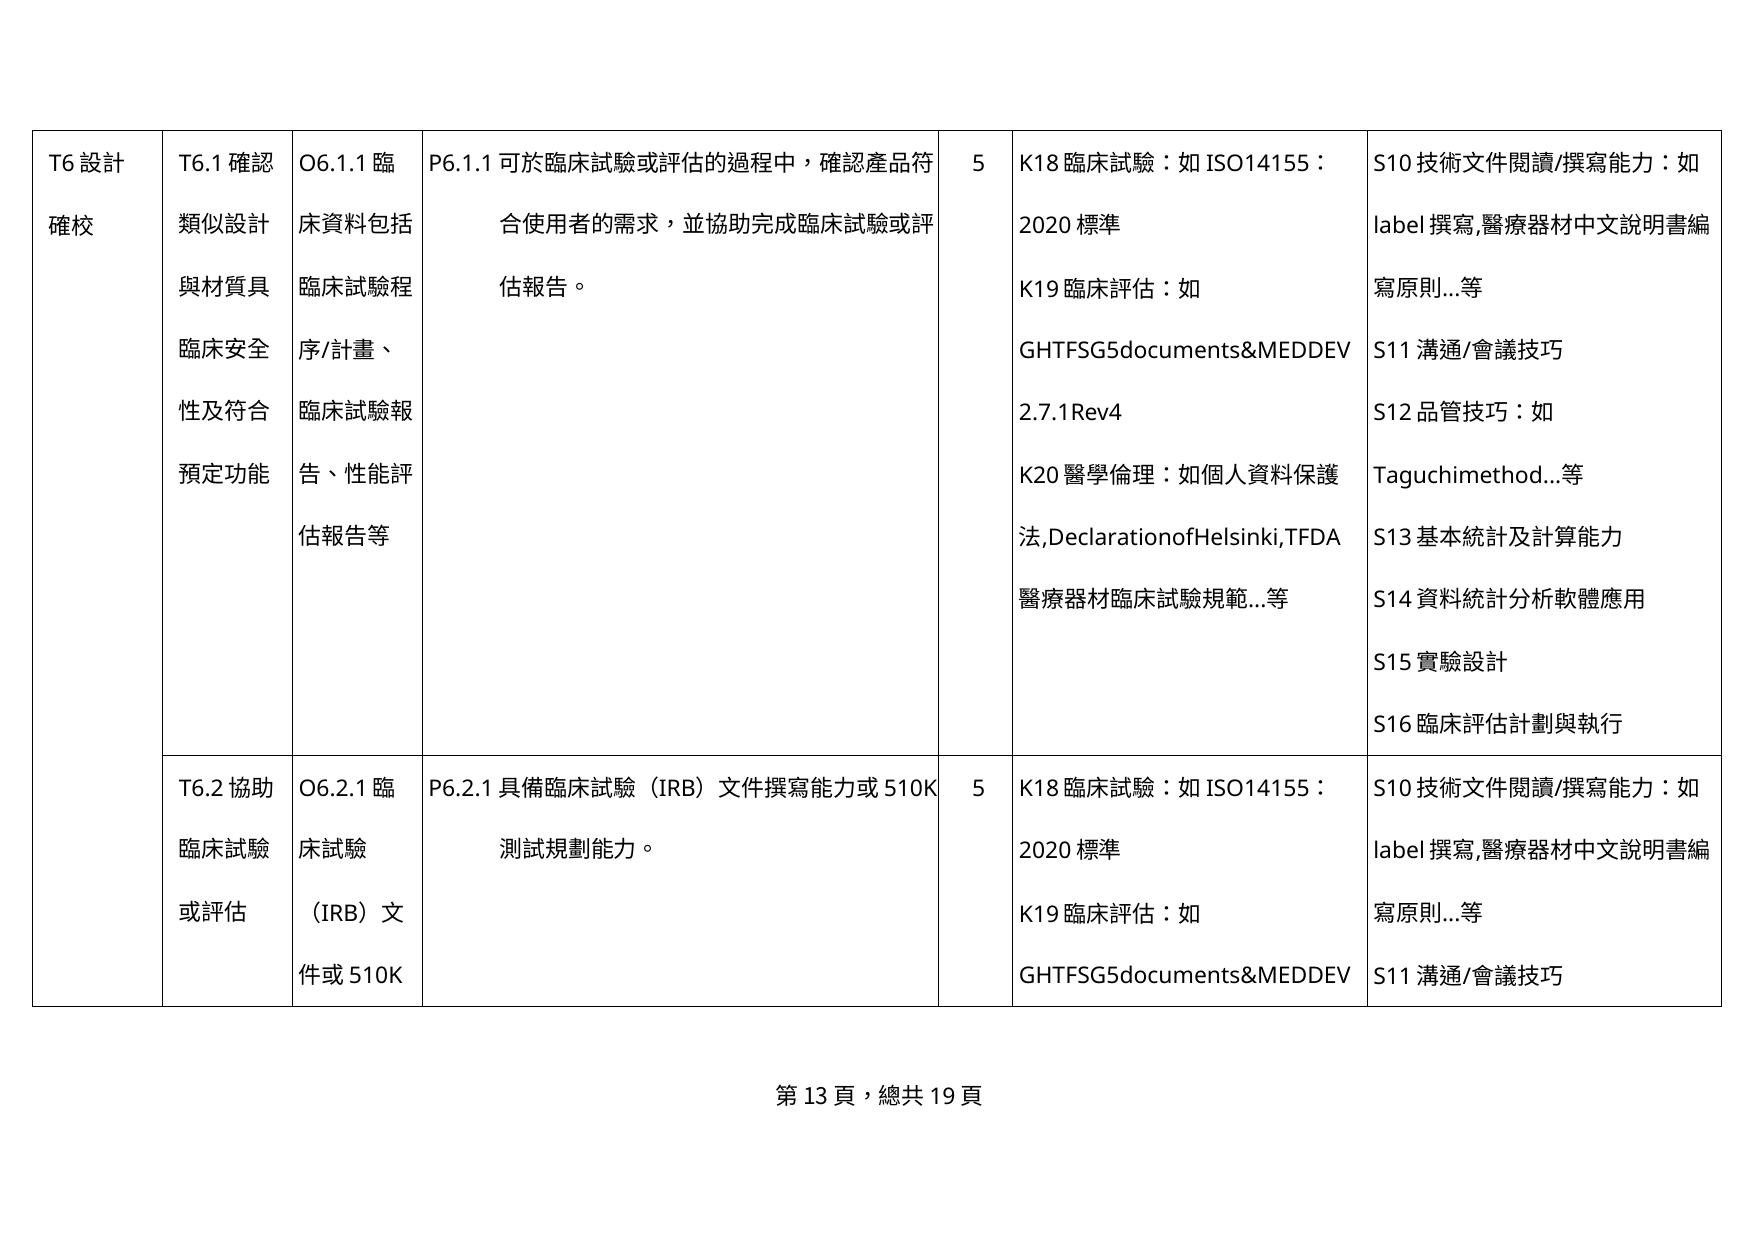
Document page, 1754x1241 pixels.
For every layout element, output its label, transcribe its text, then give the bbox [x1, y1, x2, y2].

table_cell T6.1確認類似設計與材質具臨床安全性及符合預定功能 [163, 131, 292, 755]
table_cell 5 [939, 131, 1012, 755]
table_cell S10技術文件閱讀/撰寫能力：如label撰寫,醫療器材中文說明書編寫原則...等 S11溝通/會議技巧 S12品管技巧：如Taguchimethod...等 S13基本統計及計算能力 S14資料統計分析軟體應用 S15實驗設計 S16臨床評估計劃與執行 [1368, 131, 1721, 755]
table_cell 5 [939, 756, 1012, 1006]
table_cell O6.1.1臨床資料包括臨床試驗程序/計畫、臨床試驗報告、性能評估報告等 [293, 131, 422, 755]
table_cell K18臨床試驗：如ISO14155：2020標準 K19臨床評估：如GHTFSG5documents&MEDDEV [1013, 756, 1367, 1006]
table_cell S10技術文件閱讀/撰寫能力：如label撰寫,醫療器材中文說明書編寫原則...等 S11溝通/會議技巧 [1368, 756, 1721, 1006]
table_cell P6.2.1具備臨床試驗（IRB）文件撰寫能力或510K測試規劃能力。 [423, 756, 938, 1006]
table_cell T6設計確校 [33, 131, 162, 1006]
table_cell K18臨床試驗：如ISO14155：2020標準 K19臨床評估：如GHTFSG5documents&MEDDEV2.7.1Rev4 K20醫學倫理：如個人資料保護法,DeclarationofHelsinki,TFDA醫療器材臨床試驗規範...等 [1013, 131, 1367, 755]
table_cell T6.2協助臨床試驗或評估 [163, 756, 292, 1006]
table_cell P6.1.1可於臨床試驗或評估的過程中，確認產品符合使用者的需求，並協助完成臨床試驗或評估報告。 [423, 131, 938, 755]
table_cell O6.2.1臨床試驗（IRB）文件或510K [293, 756, 422, 1006]
